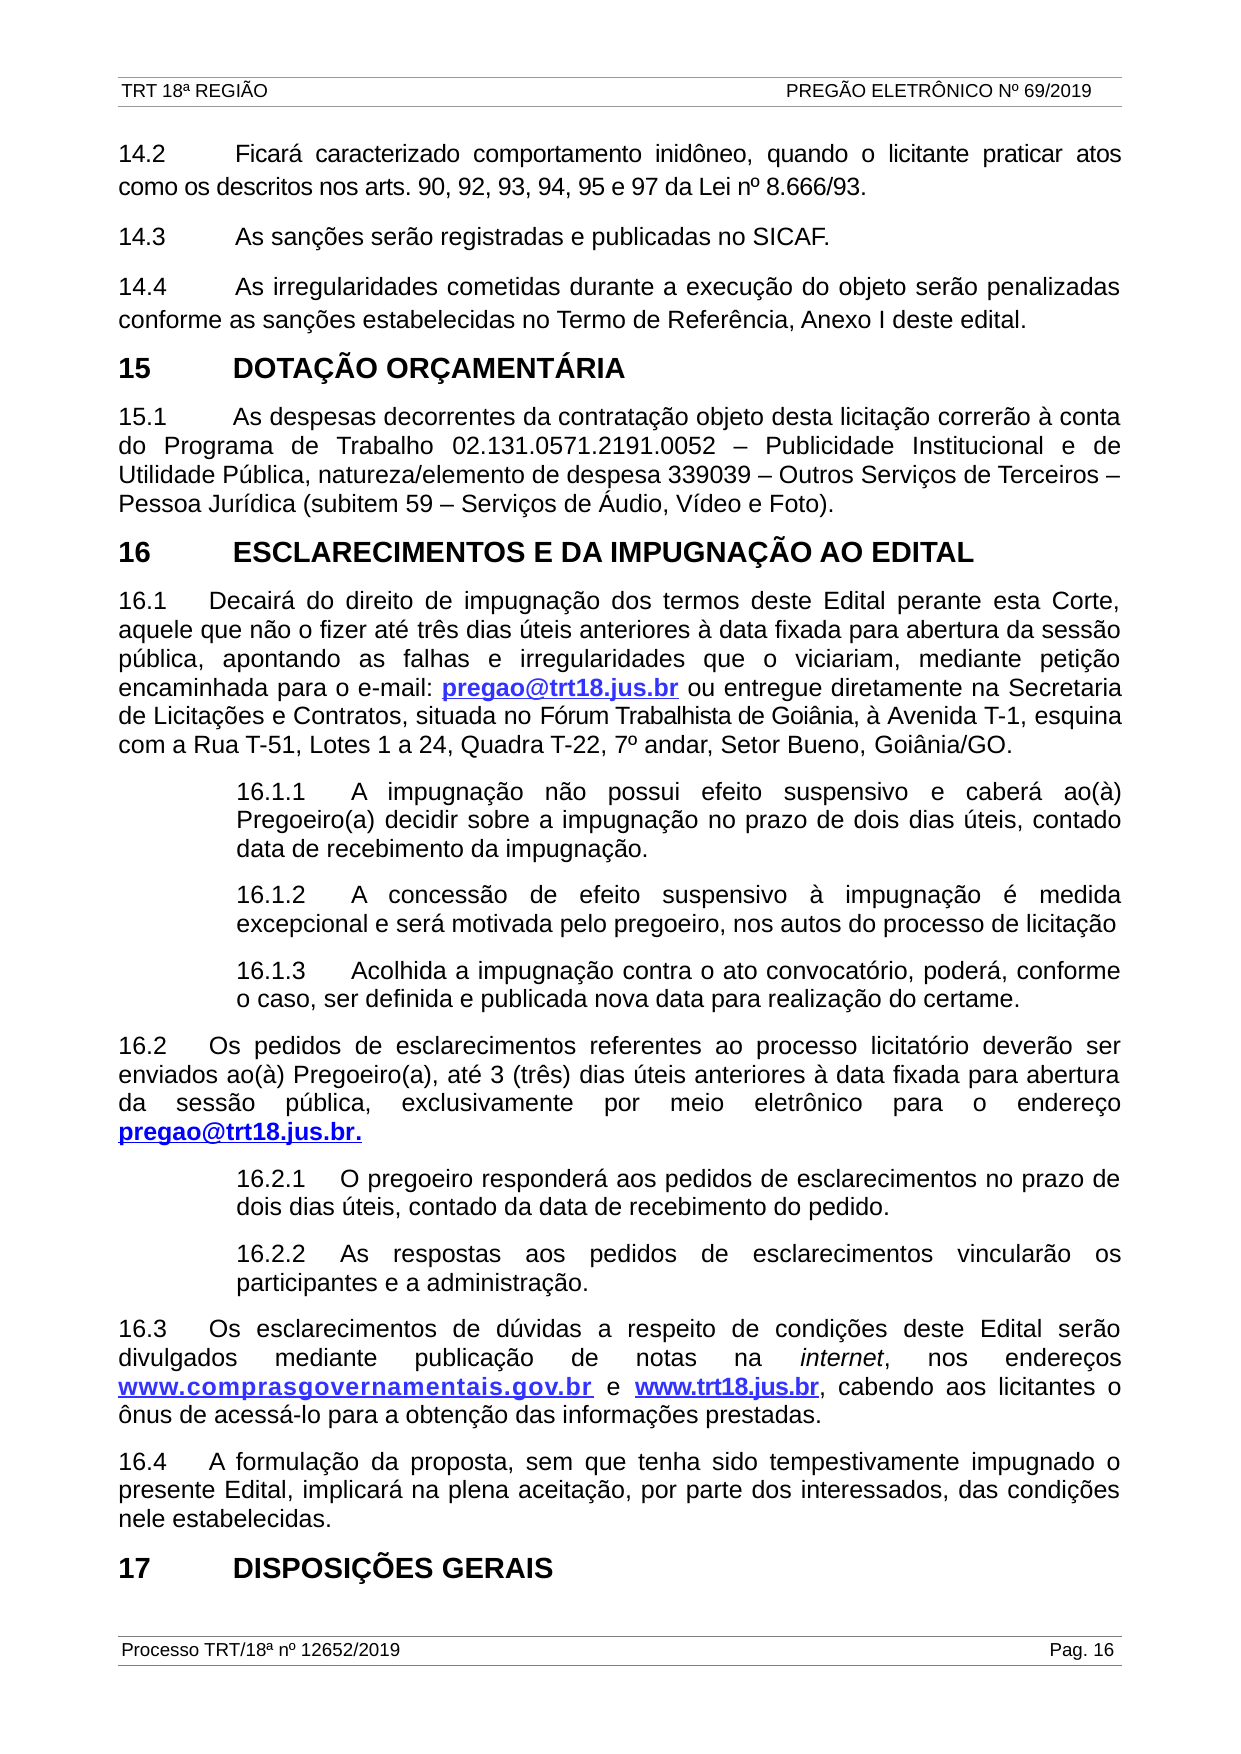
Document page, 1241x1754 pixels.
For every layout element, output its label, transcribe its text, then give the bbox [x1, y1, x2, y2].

text 14.3 As sanções serão registradas e publicadas no SICAF. [118, 218, 1122, 251]
text 16.3 Os esclarecimentos de dúvidas a respeito de condições deste Edital serão divulgados mediante publicação de notas na internet, nos endereços www.comprasgovernamentais.gov.br e www.trt18.jus.br, cabendo aos licitantes o ônus de acessá-lo para a obtenção das informações prestadas. [118, 1314, 1122, 1429]
text 16.4 A formulação da proposta, sem que tenha sido tempestivamente impugnado o presente Edital, implicará na plena aceitação, por parte dos interessados, das condições nele estabelecidas. [118, 1447, 1122, 1533]
text 16.1.3 Acolhida a impugnação contra o ato convocatório, poderá, conforme o caso, ser definida e publicada nova data para realização do certame. [236, 956, 1122, 1013]
list 14.4 As irregularidades cometidas durante a execução do objeto serão penalizadas conforme as sanções estabelecidas no Termo de Referência, Anexo I deste edital. [118, 268, 1122, 333]
text 16.1.2 A concessão de efeito suspensivo à impugnação é medida excepcional e será motivada pelo pregoeiro, nos autos do processo de licitação [236, 881, 1122, 938]
text 14.2 Ficará caracterizado comportamento inidôneo, quando o licitante praticar atos como os descritos nos arts. 90, 92, 93, 94, 95 e 97 da Lei nº 8.666/93. [118, 136, 1122, 201]
text 16.1.1 A impugnação não possui efeito suspensivo e caberá ao(à) Pregoeiro(a) decidir sobre a impugnação no prazo de dois dias úteis, contado data de recebimento da impugnação. [236, 777, 1122, 863]
text 16.1 Decairá do direito de impugnação dos termos deste Edital perante esta Corte, aquele que não o fizer até três dias úteis anteriores à data fixada para abertura da sessão pública, apontando as falhas e irregularidades que o viciariam, mediante petição encaminhada para o e-mail: pregao@trt18.jus.br ou entregue diretamente na Secretaria de Licitações e Contratos, situada no Fórum Trabalhista de Goiânia, à Avenida T-1, esquina com a Rua T-51, Lotes 1 a 24, Quadra T-22, 7º andar, Setor Bueno, Goiânia/GO. [118, 586, 1122, 759]
text 16 ESCLARECIMENTOS E DA IMPUGNAÇÃO AO EDITAL [118, 535, 1122, 569]
text 16.2.1 O pregoeiro responderá aos pedidos de esclarecimentos no prazo de dois dias úteis, contado da data de recebimento do pedido. [236, 1164, 1122, 1221]
text 17 DISPOSIÇÕES GERAIS [118, 1551, 1122, 1584]
text 16.2.2 As respostas aos pedidos de esclarecimentos vincularão os participantes e a administração. [236, 1239, 1122, 1296]
text 15 DOTAÇÃO ORÇAMENTÁRIA [118, 351, 1122, 385]
text 15.1 As despesas decorrentes da contratação objeto desta licitação correrão à conta do Programa de Trabalho 02.131.0571.2191.0052 – Publicidade Institucional e de Utilidade Pública, natureza/elemento de despesa 339039 – Outros Serviços de Terceiros – Pessoa Jurídica (subitem 59 – Serviços de Áudio, Vídeo e Foto). [118, 402, 1122, 517]
text 16.2 Os pedidos de esclarecimentos referentes ao processo licitatório deverão ser enviados ao(à) Pregoeiro(a), até 3 (três) dias úteis anteriores à data fixada para abertura da sessão pública, exclusivamente por meio eletrônico para o endereço pregao@trt18.jus.br. [118, 1031, 1122, 1146]
